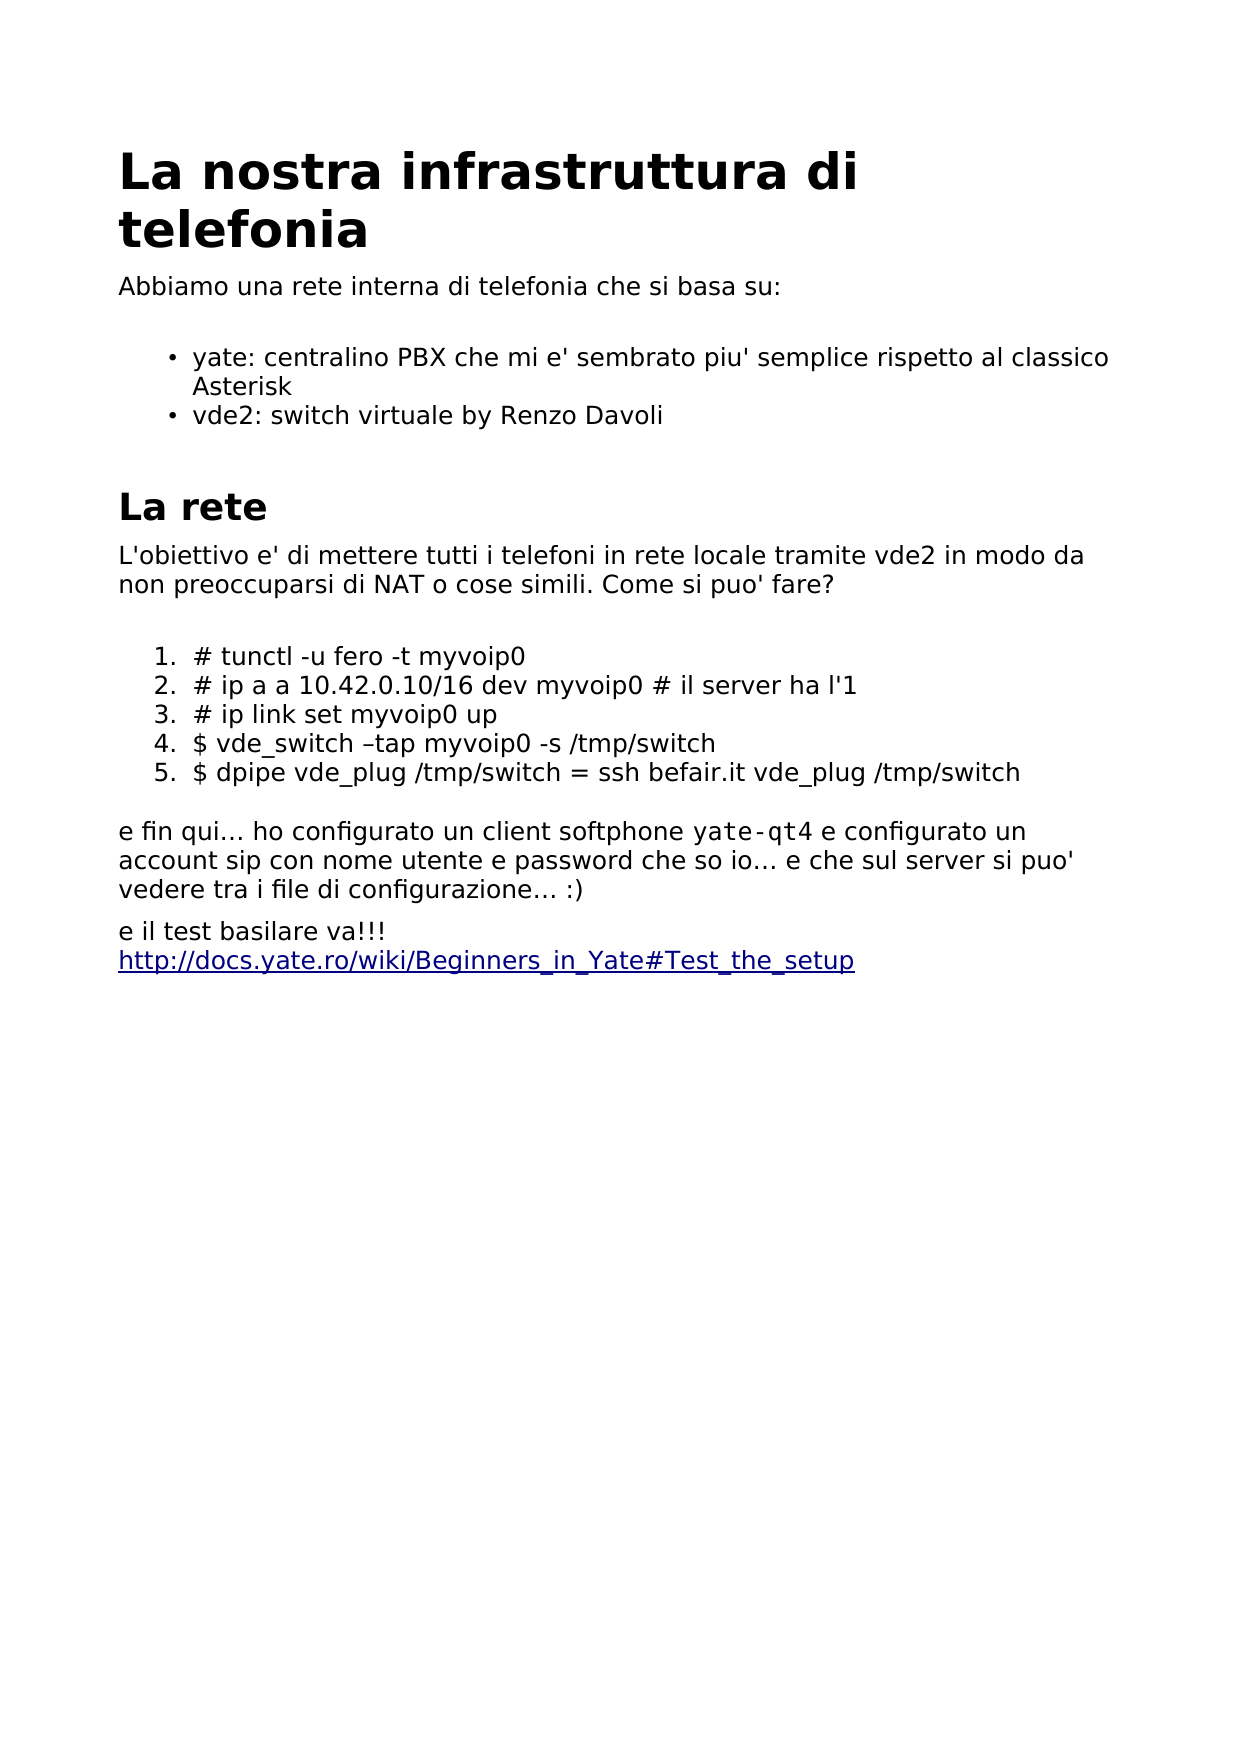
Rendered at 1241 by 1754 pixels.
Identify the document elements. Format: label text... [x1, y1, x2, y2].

list # tunctl -u fero -t myvoip0 [177, 642, 1122, 671]
list vde2: switch virtuale by Renzo Davoli [177, 402, 1122, 431]
list yate: centralino PBX che mi e' sembrato piu' semplice rispetto al classico Asterisk [177, 343, 1122, 402]
text L'obiettivo e' di mettere tutti i telefoni in rete locale tramite vde2 in modo da non preoccuparsi di NAT o cose simili. Come si puo' fare? [118, 541, 1122, 600]
text e fin qui… ho configurato un client softphone yate-qt4 e configurato un account sip con nome utente e password che so io… e che sul server si puo' vedere tra i file di configurazione… :) [118, 817, 1122, 904]
list $ dpipe vde_plug /tmp/switch = ssh befair.it vde_plug /tmp/switch [177, 758, 1122, 787]
list # ip link set myvoip0 up [177, 700, 1122, 729]
text e il test basilare va!!! http://docs.yate.ro/wiki/Beginners_in_Yate#Test_the_setup [118, 917, 1122, 975]
subtitle La rete [118, 485, 1122, 529]
list $ vde_switch –tap myvoip0 -s /tmp/switch [177, 729, 1122, 758]
list # ip a a 10.42.0.10/16 dev myvoip0 # il server ha l'1 [177, 671, 1122, 700]
subtitle La nostra infrastruttura di telefonia [118, 143, 1122, 259]
text Abbiamo una rete interna di telefonia che si basa su: [118, 272, 1122, 301]
